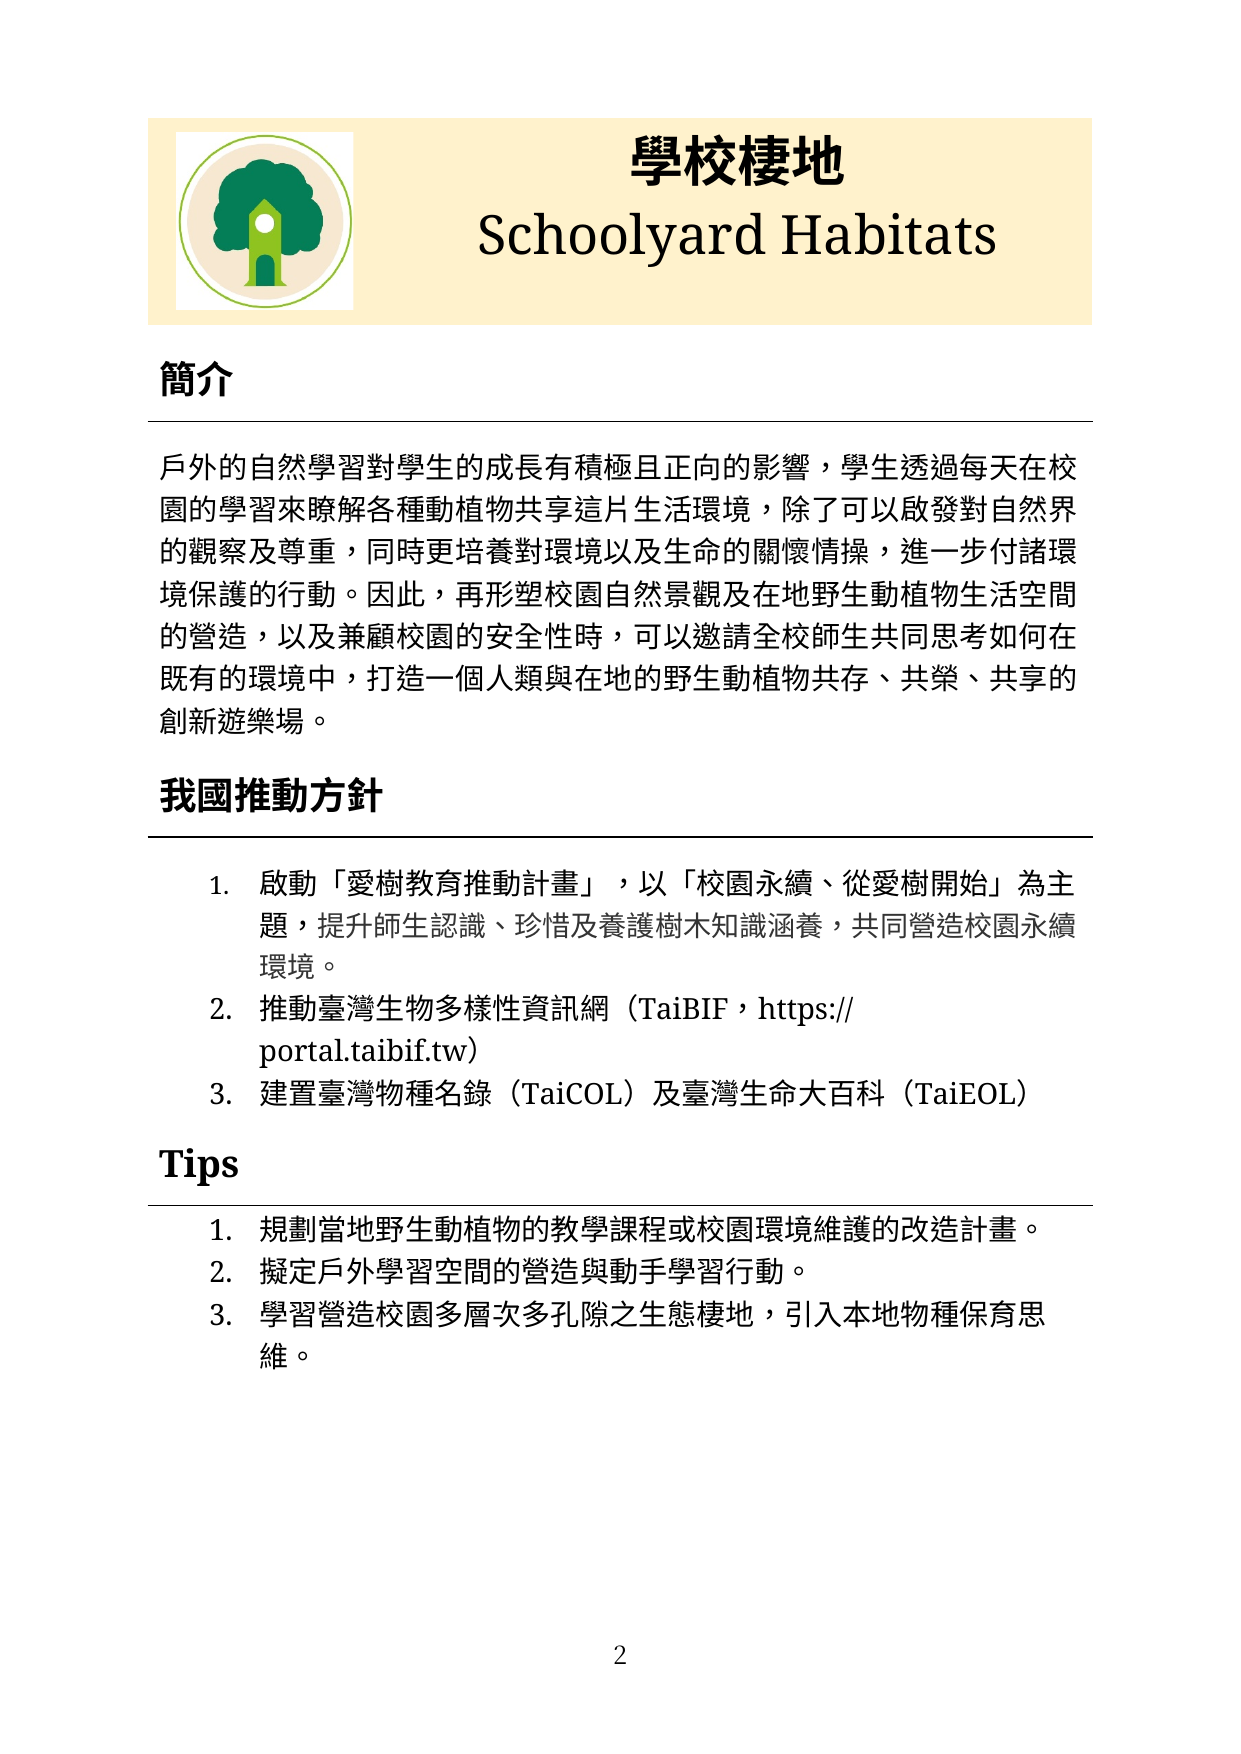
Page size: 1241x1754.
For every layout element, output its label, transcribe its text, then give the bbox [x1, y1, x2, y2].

table_cell 簡介 [148, 325, 1092, 406]
table_cell 規劃當地野生動植物的教學課程或校園環境維護的改造計畫。 擬定戶外學習空間的營造與動手學習行動。 學習營造校園多層次多孔隙之生態棲地，引入本地物種保育思維。 [148, 1348, 1092, 1376]
table_header Schoolyard Habitats [382, 118, 1092, 325]
table_header [148, 118, 382, 325]
table_cell [148, 1376, 1092, 1626]
